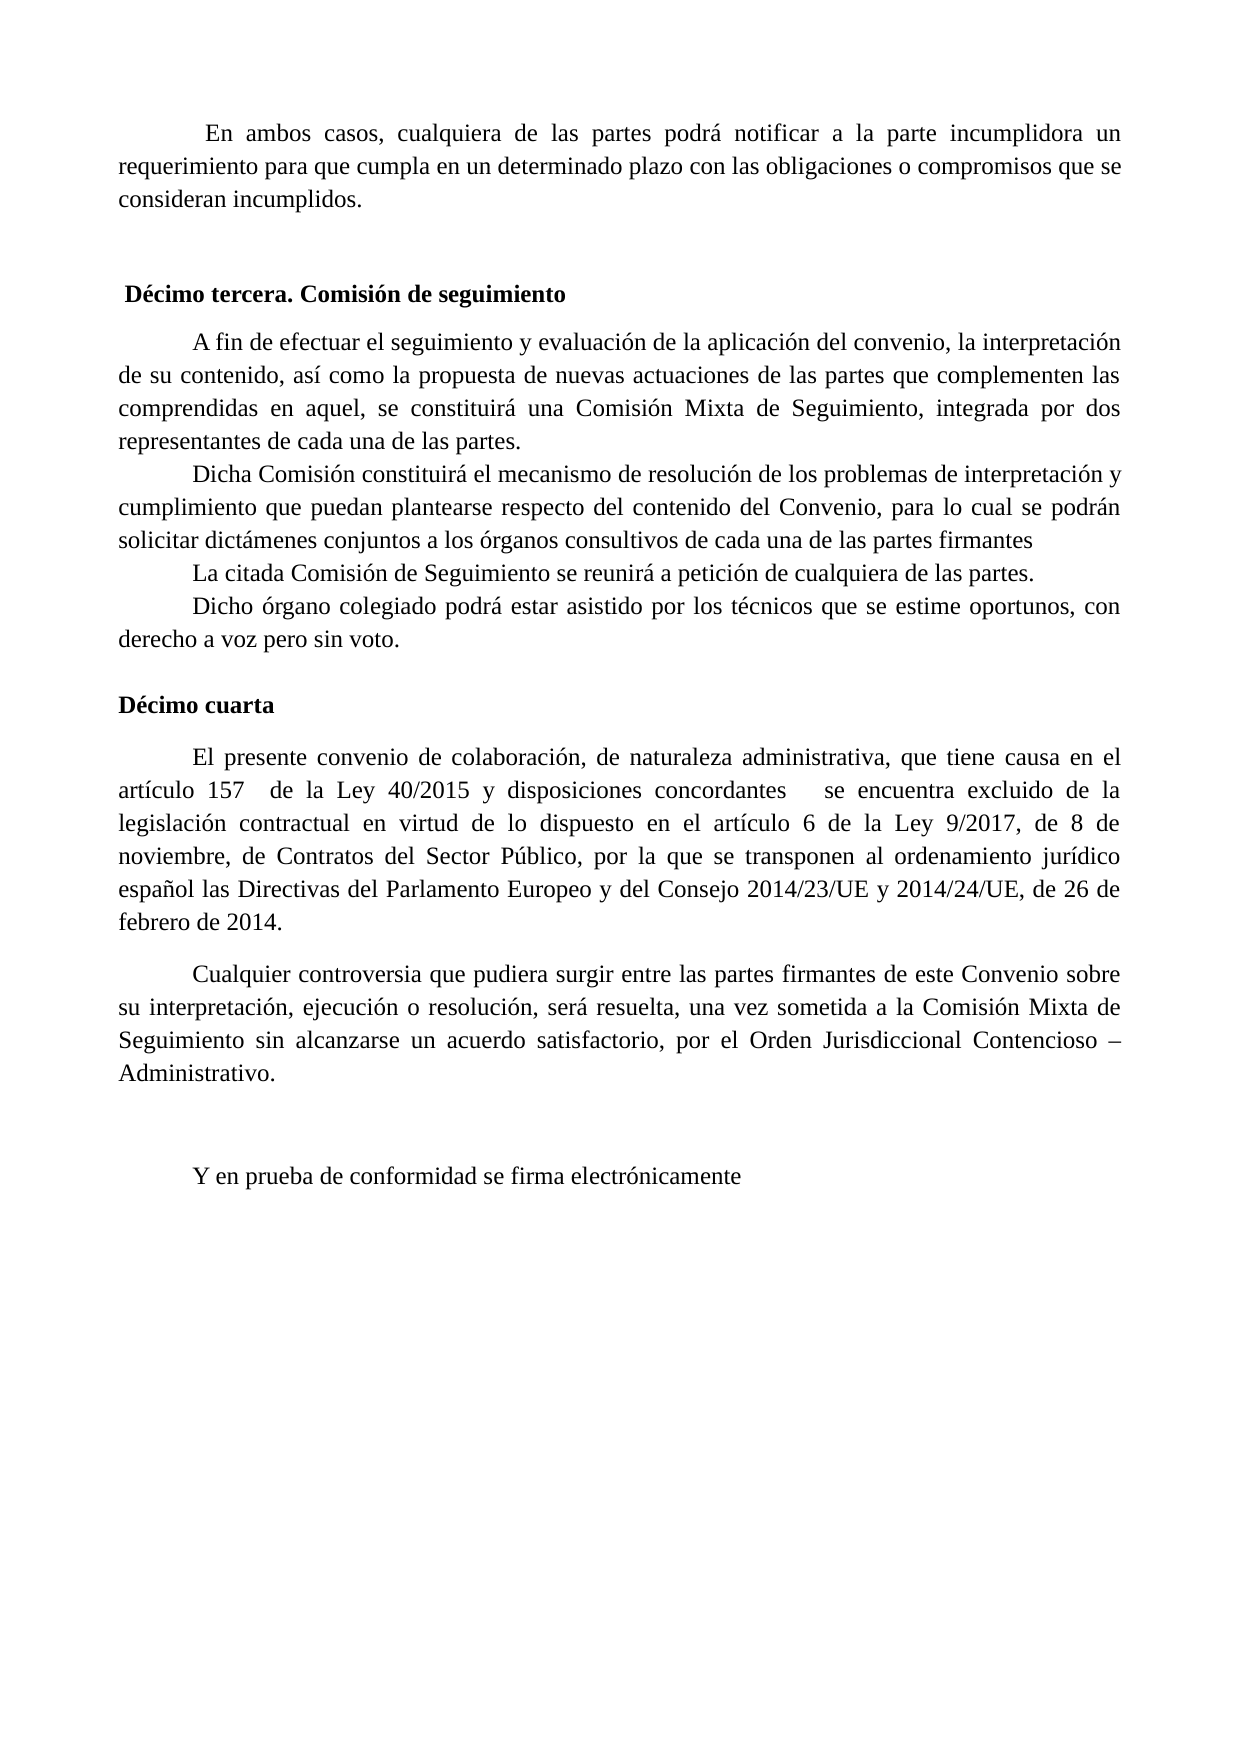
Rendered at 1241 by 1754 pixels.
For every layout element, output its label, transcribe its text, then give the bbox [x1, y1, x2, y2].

text El presente convenio de colaboración, de naturaleza administrativa, que tiene causa en el artículo 157 de la Ley 40/2015 y disposiciones concordantes se encuentra excluido de la legislación contractual en virtud de lo dispuesto en el artículo 6 de la Ley 9/2017, de 8 de noviembre, de Contratos del Sector Público, por la que se transponen al ordenamiento jurídico español las Directivas del Parlamento Europeo y del Consejo 2014/23/UE y 2014/24/UE, de 26 de febrero de 2014. [118, 742, 1122, 936]
text A fin de efectuar el seguimiento y evaluación de la aplicación del convenio, la interpretación de su contenido, así como la propuesta de nuevas actuaciones de las partes que complementen las comprendidas en aquel, se constituirá una Comisión Mixta de Seguimiento, integrada por dos representantes de cada una de las partes. [118, 327, 1122, 455]
text Dicho órgano colegiado podrá estar asistido por los técnicos que se estime oportunos, con derecho a voz pero sin voto. [118, 591, 1122, 653]
text En ambos casos, cualquiera de las partes podrá notificar a la parte incumplidora un requerimiento para que cumpla en un determinado plazo con las obligaciones o compromisos que se consideran incumplidos. [118, 118, 1122, 213]
text Décimo cuarta [118, 690, 1122, 719]
text Y en prueba de conformidad se firma electrónicamente [118, 1161, 1122, 1190]
text Décimo tercera. Comisión de seguimiento [118, 279, 1122, 308]
text Dicha Comisión constituirá el mecanismo de resolución de los problemas de interpretación y cumplimiento que puedan plantearse respecto del contenido del Convenio, para lo cual se podrán solicitar dictámenes conjuntos a los órganos consultivos de cada una de las partes firmantes [118, 459, 1122, 554]
text Cualquier controversia que pudiera surgir entre las partes firmantes de este Convenio sobre su interpretación, ejecución o resolución, será resuelta, una vez sometida a la Comisión Mixta de Seguimiento sin alcanzarse un acuerdo satisfactorio, por el Orden Jurisdiccional Contencioso – Administrativo. [118, 959, 1122, 1087]
text La citada Comisión de Seguimiento se reunirá a petición de cualquiera de las partes. [118, 558, 1122, 587]
